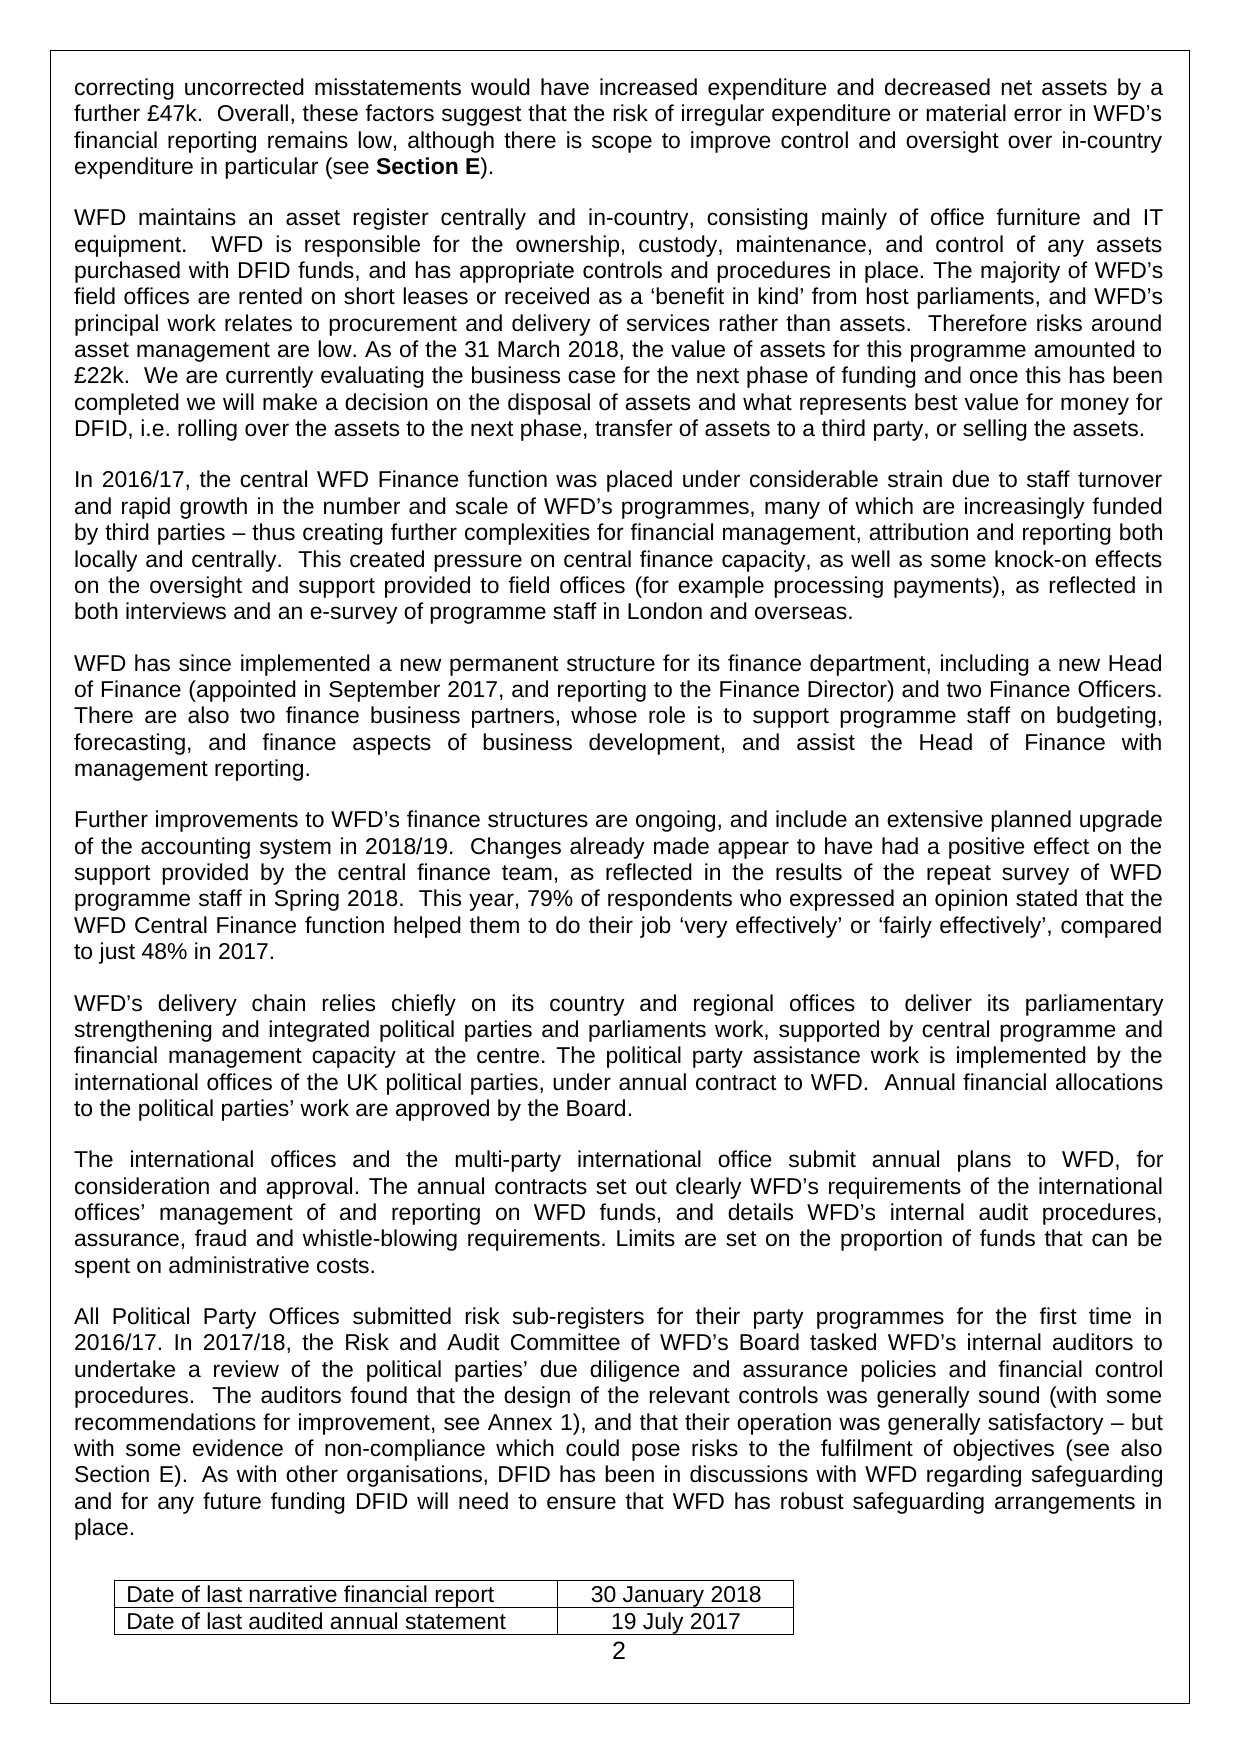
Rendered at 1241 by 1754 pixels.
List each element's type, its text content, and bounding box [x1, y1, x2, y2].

text WFD has since implemented a new permanent structure for its finance department, including a new Head of Finance (appointed in September 2017, and reporting to the Finance Director) and two Finance Officers. There are also two finance business partners, whose role is to support programme staff on budgeting, forecasting, and finance aspects of business development, and assist the Head of Finance with management reporting. [74, 649, 1164, 781]
table_header Date of last narrative financial report [115, 1581, 557, 1607]
text All Political Party Offices submitted risk sub-registers for their party programmes for the first time in 2016/17. In 2017/18, the Risk and Audit Committee of WFD’s Board tasked WFD’s internal auditors to undertake a review of the political parties’ due diligence and assurance policies and financial control procedures. The auditors found that the design of the relevant controls was generally sound (with some recommendations for improvement, see Annex 1), and that their operation was generally satisfactory – but with some evidence of non-compliance which could pose risks to the fulfilment of objectives (see also Section E). As with other organisations, DFID has been in discussions with WFD regarding safeguarding and for any future funding DFID will need to ensure that WFD has robust safeguarding arrangements in place. [74, 1303, 1164, 1541]
text correcting uncorrected misstatements would have increased expenditure and decreased net assets by a further £47k. Overall, these factors suggest that the risk of irregular expenditure or material error in WFD’s financial reporting remains low, although there is scope to improve control and oversight over in-country expenditure in particular (see Section E). [74, 74, 1164, 179]
text In 2016/17, the central WFD Finance function was placed under considerable strain due to staff turnover and rapid growth in the number and scale of WFD’s programmes, many of which are increasingly funded by third parties – thus creating further complexities for financial management, attribution and reporting both locally and centrally. This created pressure on central finance capacity, as well as some knock-on effects on the oversight and support provided to field offices (for example processing payments), as reflected in both interviews and an e-survey of programme staff in London and overseas. [74, 466, 1164, 624]
table_cell 19 July 2017 [558, 1608, 793, 1634]
text WFD’s delivery chain relies chiefly on its country and regional offices to deliver its parliamentary strengthening and integrated political parties and parliaments work, supported by central programme and financial management capacity at the centre. The political party assistance work is implemented by the international offices of the UK political parties, under annual contract to WFD. Annual financial allocations to the political parties’ work are approved by the Board. [74, 989, 1164, 1121]
table_header 30 January 2018 [558, 1581, 793, 1607]
text Further improvements to WFD’s finance structures are ongoing, and include an extensive planned upgrade of the accounting system in 2018/19. Changes already made appear to have had a positive effect on the support provided by the central finance team, as reflected in the results of the repeat survey of WFD programme staff in Spring 2018. This year, 79% of respondents who expressed an opinion stated that the WFD Central Finance function helped them to do their job ‘very effectively’ or ‘fairly effectively’, compared to just 48% in 2017. [74, 806, 1164, 964]
table_cell Date of last audited annual statement [115, 1608, 557, 1634]
text The international offices and the multi-party international office submit annual plans to WFD, for consideration and approval. The annual contracts set out clearly WFD’s requirements of the international offices’ management of and reporting on WFD funds, and details WFD’s internal audit procedures, assurance, fraud and whistle-blowing requirements. Limits are set on the proportion of funds that can be spent on administrative costs. [74, 1146, 1164, 1278]
text WFD maintains an asset register centrally and in-country, consisting mainly of office furniture and IT equipment. WFD is responsible for the ownership, custody, maintenance, and control of any assets purchased with DFID funds, and has appropriate controls and procedures in place. The majority of WFD’s field offices are rented on short leases or received as a ‘benefit in kind’ from host parliaments, and WFD’s principal work relates to procurement and delivery of services rather than assets. Therefore risks around asset management are low. As of the 31 March 2018, the value of assets for this programme amounted to £22k. We are currently evaluating the business case for the next phase of funding and once this has been completed we will make a decision on the disposal of assets and what represents best value for money for DFID, i.e. rolling over the assets to the next phase, transfer of assets to a third party, or selling the assets. [74, 204, 1164, 441]
